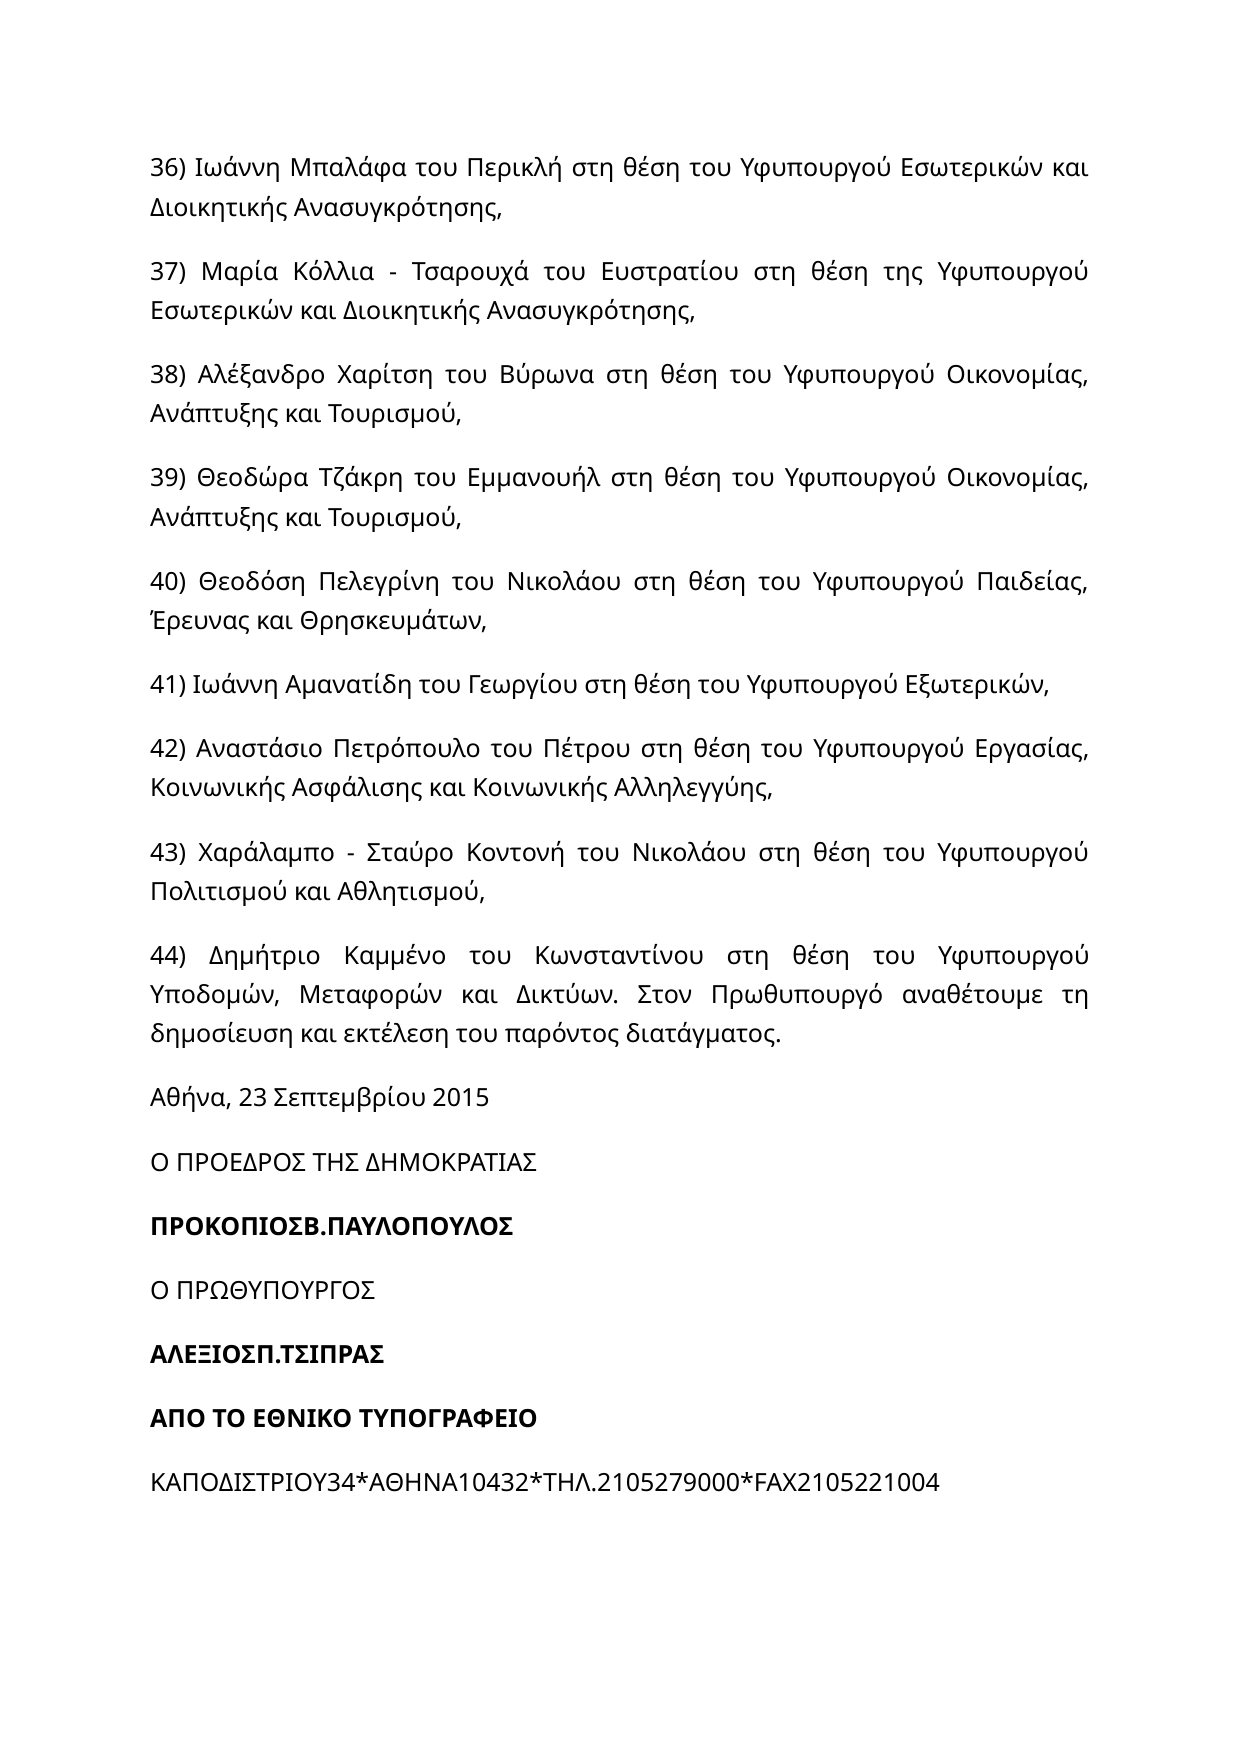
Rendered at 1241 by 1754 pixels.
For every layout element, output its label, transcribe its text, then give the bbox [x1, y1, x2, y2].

text 43) Χαράλαμπο - Σταύρο Κοντονή του Νικολάου στη θέση του Υφυπουργού Πολιτισμού και Αθλητισμού, [150, 834, 1090, 907]
text 39) Θεοδώρα Τζάκρη του Εμμανουήλ στη θέση του Υφυπουργού Οικονομίας, Ανάπτυξης και Τουρισμού, [150, 460, 1090, 533]
text Ο ΠΡΟΕΔΡΟΣ ΤΗΣ ΔΗΜΟΚΡΑΤΙΑΣ [150, 1144, 1090, 1178]
text 41) Ιωάννη Αμανατίδη του Γεωργίου στη θέση του Υφυπουργού Εξωτερικών, [150, 667, 1090, 701]
text Αθήνα, 23 Σεπτεμβρίου 2015 [150, 1080, 1090, 1114]
text 36) Ιωάννη Μπαλάφα του Περικλή στη θέση του Υφυπουργού Εσωτερικών και Διοικητικής Ανασυγκρότησης, [150, 150, 1090, 223]
text ΑΛΕΞΙΟΣΠ.ΤΣΙΠΡΑΣ [150, 1337, 1090, 1371]
text 44) Δημήτριο Καμμένο του Κωνσταντίνου στη θέση του Υφυπουργού Υποδομών, Μεταφορών και Δικτύων. Στον Πρωθυπουργό αναθέτουμε τη δημοσίευση και εκτέλεση του παρόντος διατάγματος. [150, 937, 1090, 1050]
text Ο ΠΡΩΘΥΠΟΥΡΓΟΣ [150, 1272, 1090, 1307]
text 40) Θεοδόση Πελεγρίνη του Νικολάου στη θέση του Υφυπουργού Παιδείας, Έρευνας και Θρησκευμάτων, [150, 563, 1090, 637]
text ΠΡΟΚΟΠΙΟΣΒ.ΠΑΥΛΟΠΟΥΛΟΣ [150, 1208, 1090, 1242]
text 42) Αναστάσιο Πετρόπουλο του Πέτρου στη θέση του Υφυπουργού Εργασίας, Κοινωνικής Ασφάλισης και Κοινωνικής Αλληλεγγύης, [150, 731, 1090, 804]
text ΚΑΠΟΔΙΣΤΡΙΟΥ34*ΑΘΗΝΑ10432*ΤΗΛ.2105279000*FAX2105221004 [150, 1465, 1090, 1499]
text ΑΠΟ ΤΟ ΕΘΝΙΚΟ ΤΥΠΟΓΡΑΦΕΙΟ [150, 1401, 1090, 1435]
text 38) Αλέξανδρο Χαρίτση του Βύρωνα στη θέση του Υφυπουργού Οικονομίας, Ανάπτυξης και Τουρισμού, [150, 357, 1090, 430]
text 37) Μαρία Κόλλια - Τσαρουχά του Ευστρατίου στη θέση της Υφυπουργού Εσωτερικών και Διοικητικής Ανασυγκρότησης, [150, 253, 1090, 327]
